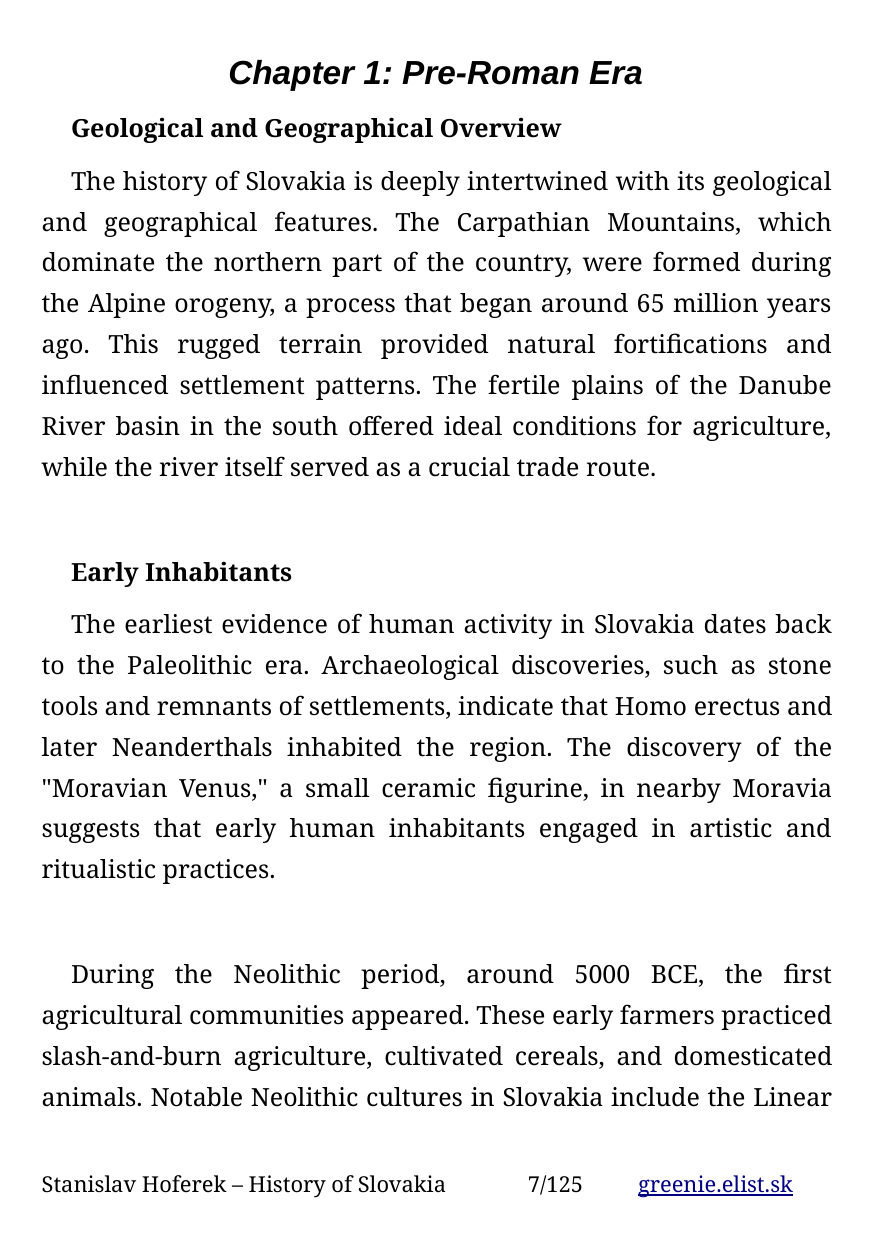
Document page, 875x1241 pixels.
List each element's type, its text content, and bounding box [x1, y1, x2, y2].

text The history of Slovakia is deeply intertwined with its geological and geographical features. The Carpathian Mountains, which dominate the northern part of the country, were formed during the Alpine orogeny, a process that began around 65 million years ago. This rugged terrain provided natural fortifications and influenced settlement patterns. The fertile plains of the Danube River basin in the south offered ideal conditions for agriculture, while the river itself served as a crucial trade route. [41, 163, 833, 483]
subtitle Chapter 1: Pre-Roman Era [41, 53, 833, 92]
text Geological and Geographical Overview [41, 111, 833, 145]
text Early Inhabitants [41, 554, 833, 588]
text During the Neolithic period, around 5000 BCE, the first agricultural communities appeared. These early farmers practiced slash-and-burn agriculture, cultivated cereals, and domesticated animals. Notable Neolithic cultures in Slovakia include the Linear [41, 957, 833, 1114]
text The earliest evidence of human activity in Slovakia dates back to the Paleolithic era. Archaeological discoveries, such as stone tools and remnants of settlements, indicate that Homo erectus and later Neanderthals inhabited the region. The discovery of the "Moravian Venus," a small ceramic figurine, in nearby Moravia suggests that early human inhabitants engaged in artistic and ritualistic practices. [41, 607, 833, 886]
